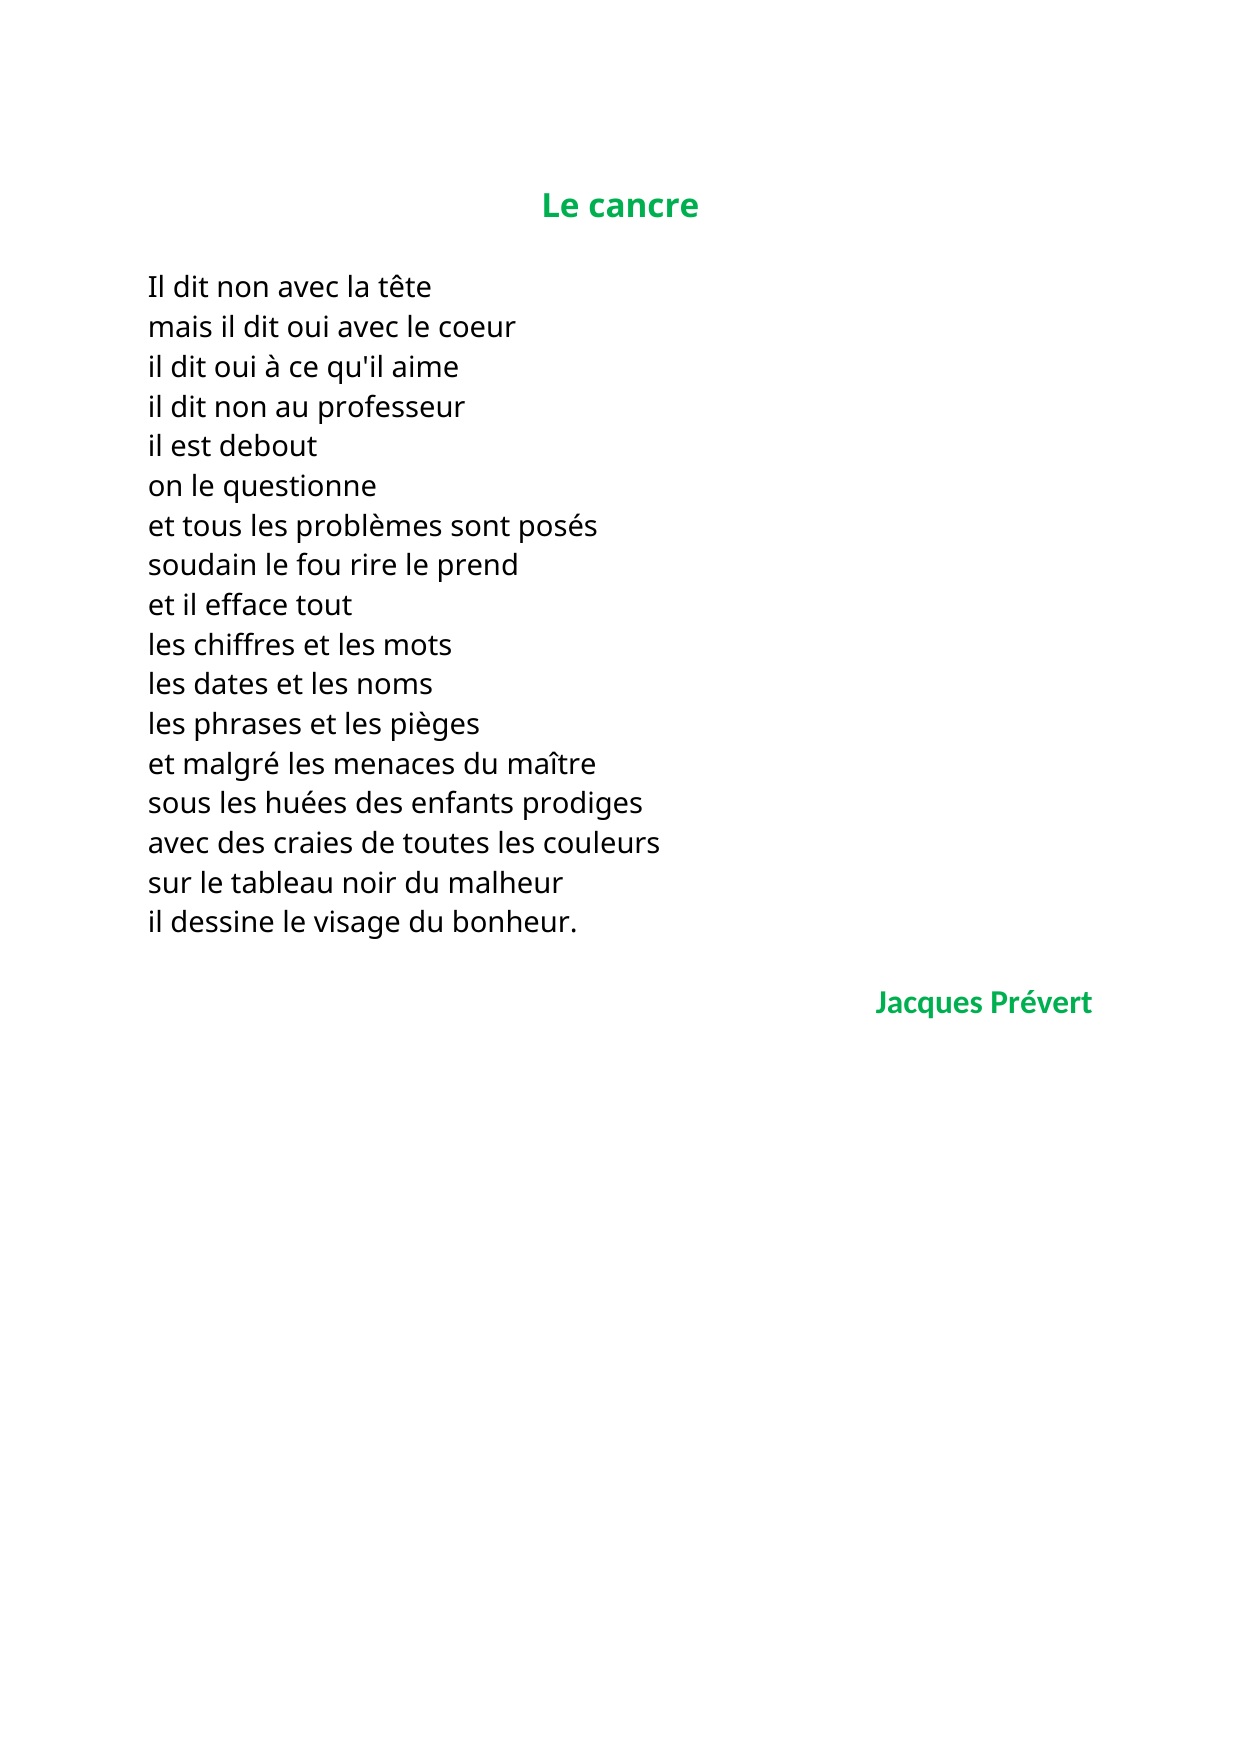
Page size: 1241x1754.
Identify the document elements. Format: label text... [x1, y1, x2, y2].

text les dates et les noms [148, 664, 1093, 703]
text il dit oui à ce qu'il aime [148, 346, 1093, 386]
text et tous les problèmes sont posés [148, 505, 1093, 544]
text et malgré les menaces du maître [148, 743, 1093, 783]
text et il efface tout [148, 584, 1093, 624]
text avec des craies de toutes les couleurs [148, 822, 1093, 862]
text sur le tableau noir du malheur [148, 862, 1093, 902]
text les chiffres et les mots [148, 624, 1093, 664]
text il dit non au professeur [148, 386, 1093, 426]
text Le cancre [148, 182, 1093, 227]
text mais il dit oui avec le coeur [148, 306, 1093, 346]
text Il dit non avec la tête [148, 267, 1093, 306]
text il est debout [148, 426, 1093, 465]
text les phrases et les pièges [148, 703, 1093, 743]
text sous les huées des enfants prodiges [148, 783, 1093, 822]
text Jacques Prévert [148, 981, 1093, 1022]
text il dessine le visage du bonheur. [148, 902, 1093, 941]
text on le questionne [148, 465, 1093, 505]
text soudain le fou rire le prend [148, 544, 1093, 584]
